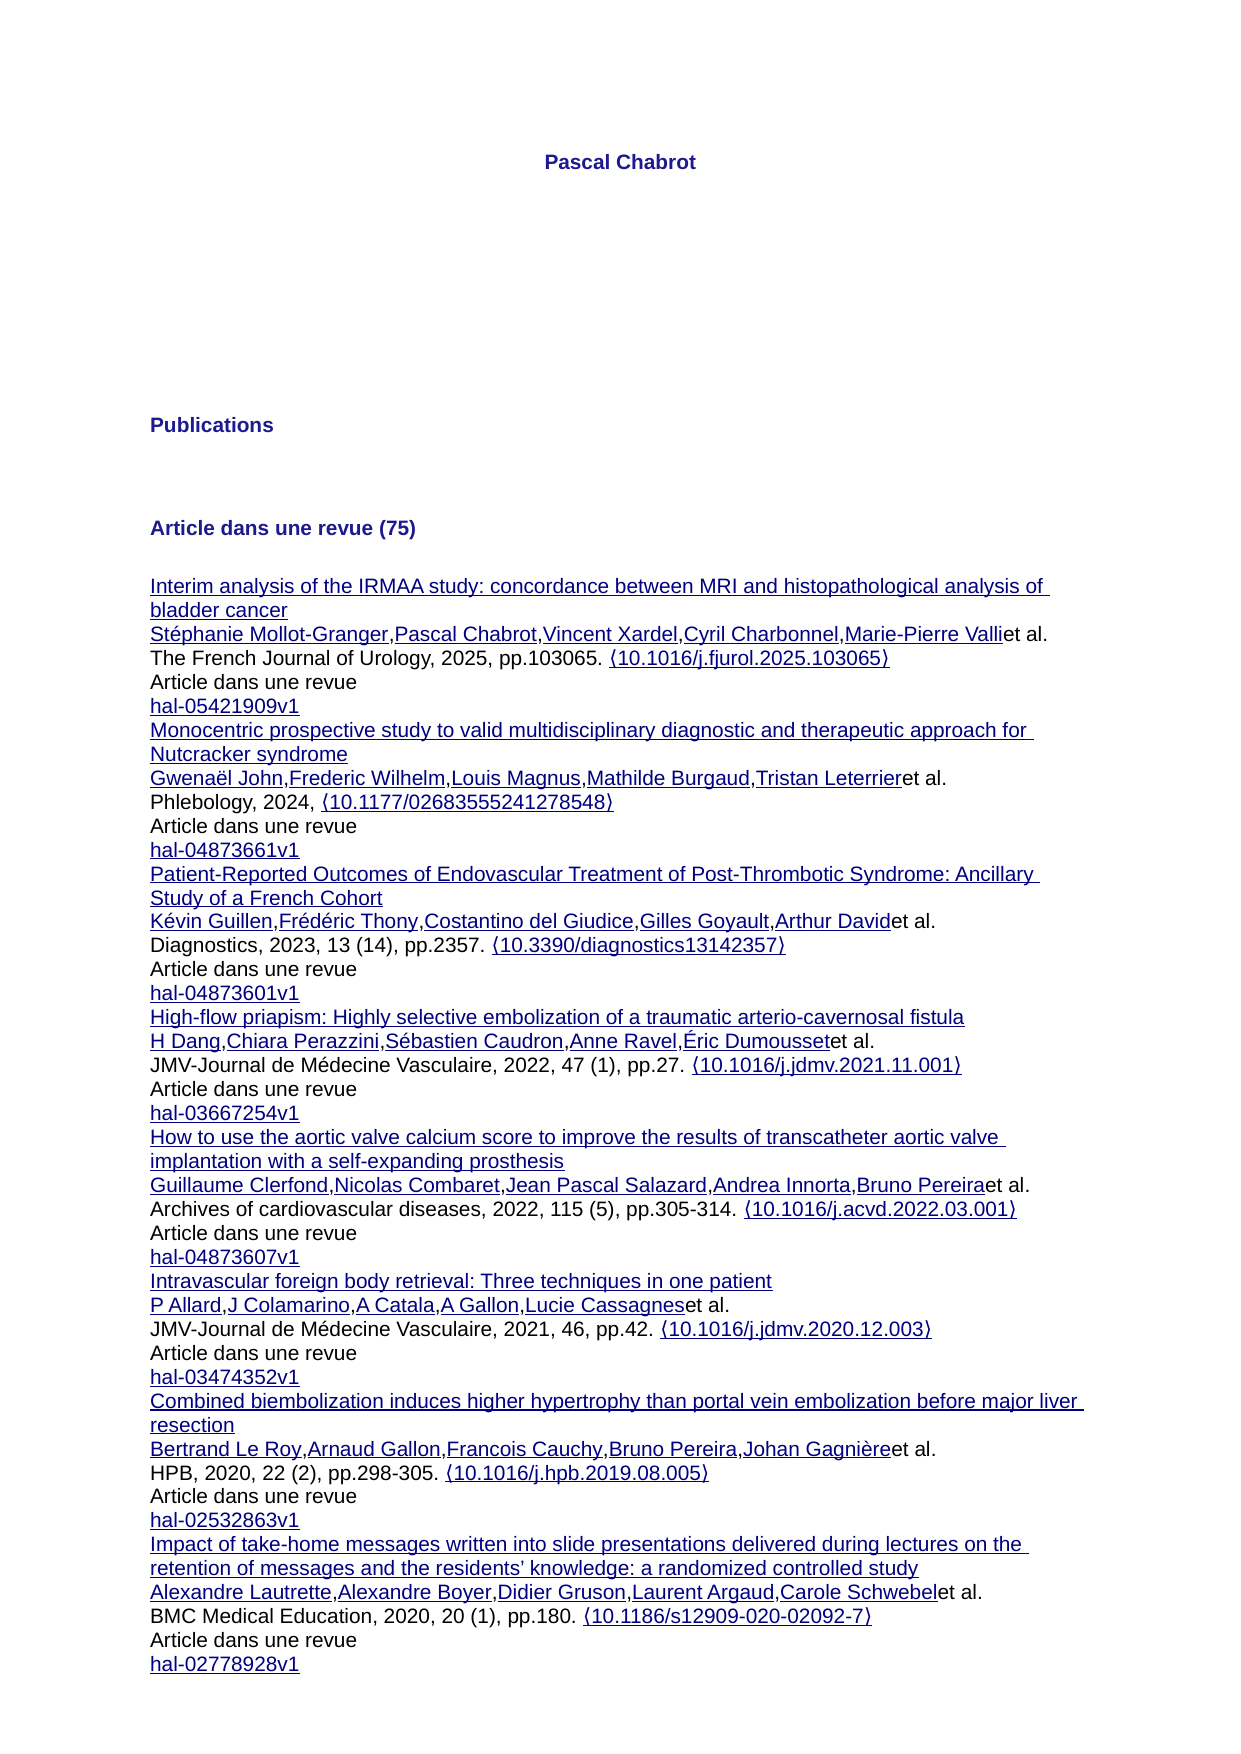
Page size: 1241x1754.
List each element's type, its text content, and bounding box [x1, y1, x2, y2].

table_cell High-flow priapism: Highly selective embolization of a traumatic arterio-cavernosal fistula H Dang,Chiara Perazzini,Sébastien Caudron,Anne Ravel,Éric Dumoussetet al. JMV-Journal de Médecine Vasculaire, 2022, 47 (1), pp.27. ⟨10.1016/j.jdmv.2021.11.001⟩ Article dans une revue hal-03667254v1 [150, 1005, 1090, 1125]
table_cell Impact of take-home messages written into slide presentations delivered during lectures on the retention of messages and the residents’ knowledge: a randomized controlled study Alexandre Lautrette,Alexandre Boyer,Didier Gruson,Laurent Argaud,Carole Schwebelet al. BMC Medical Education, 2020, 20 (1), pp.180. ⟨10.1186/s12909-020-02092-7⟩ Article dans une revue hal-02778928v1 [150, 1532, 1090, 1676]
table_header Interim analysis of the IRMAA study: concordance between MRI and histopathological analysis of bladder cancer Stéphanie Mollot-Granger,Pascal Chabrot,Vincent Xardel,Cyril Charbonnel,Marie-Pierre Valliet al. The French Journal of Urology, 2025, pp.103065. ⟨10.1016/j.fjurol.2025.103065⟩ Article dans une revue hal-05421909v1 [150, 574, 1090, 718]
table_cell Monocentric prospective study to valid multidisciplinary diagnostic and therapeutic approach for Nutcracker syndrome Gwenaël John,Frederic Wilhelm,Louis Magnus,Mathilde Burgaud,Tristan Leterrieret al. Phlebology, 2024, ⟨10.1177/02683555241278548⟩ Article dans une revue hal-04873661v1 [150, 718, 1090, 861]
table_cell Combined biembolization induces higher hypertrophy than portal vein embolization before major liver resection Bertrand Le Roy,Arnaud Gallon,Francois Cauchy,Bruno Pereira,Johan Gagnièreet al. HPB, 2020, 22 (2), pp.298-305. ⟨10.1016/j.hpb.2019.08.005⟩ Article dans une revue hal-02532863v1 [150, 1389, 1090, 1532]
table_cell Patient-Reported Outcomes of Endovascular Treatment of Post-Thrombotic Syndrome: Ancillary Study of a French Cohort Kévin Guillen,Frédéric Thony,Costantino del Giudice,Gilles Goyault,Arthur Davidet al. Diagnostics, 2023, 13 (14), pp.2357. ⟨10.3390/diagnostics13142357⟩ Article dans une revue hal-04873601v1 [150, 861, 1090, 1005]
table_cell How to use the aortic valve calcium score to improve the results of transcatheter aortic valve implantation with a self-expanding prosthesis Guillaume Clerfond,Nicolas Combaret,Jean Pascal Salazard,Andrea Innorta,Bruno Pereiraet al. Archives of cardiovascular diseases, 2022, 115 (5), pp.305-314. ⟨10.1016/j.acvd.2022.03.001⟩ Article dans une revue hal-04873607v1 [150, 1125, 1090, 1269]
subtitle Publications [150, 412, 1090, 436]
subtitle Pascal Chabrot [150, 150, 1090, 174]
table_cell Intravascular foreign body retrieval: Three techniques in one patient P Allard,J Colamarino,A Catala,A Gallon,Lucie Cassagneset al. JMV-Journal de Médecine Vasculaire, 2021, 46, pp.42. ⟨10.1016/j.jdmv.2020.12.003⟩ Article dans une revue hal-03474352v1 [150, 1269, 1090, 1388]
subtitle Article dans une revue (75) [150, 516, 1090, 539]
